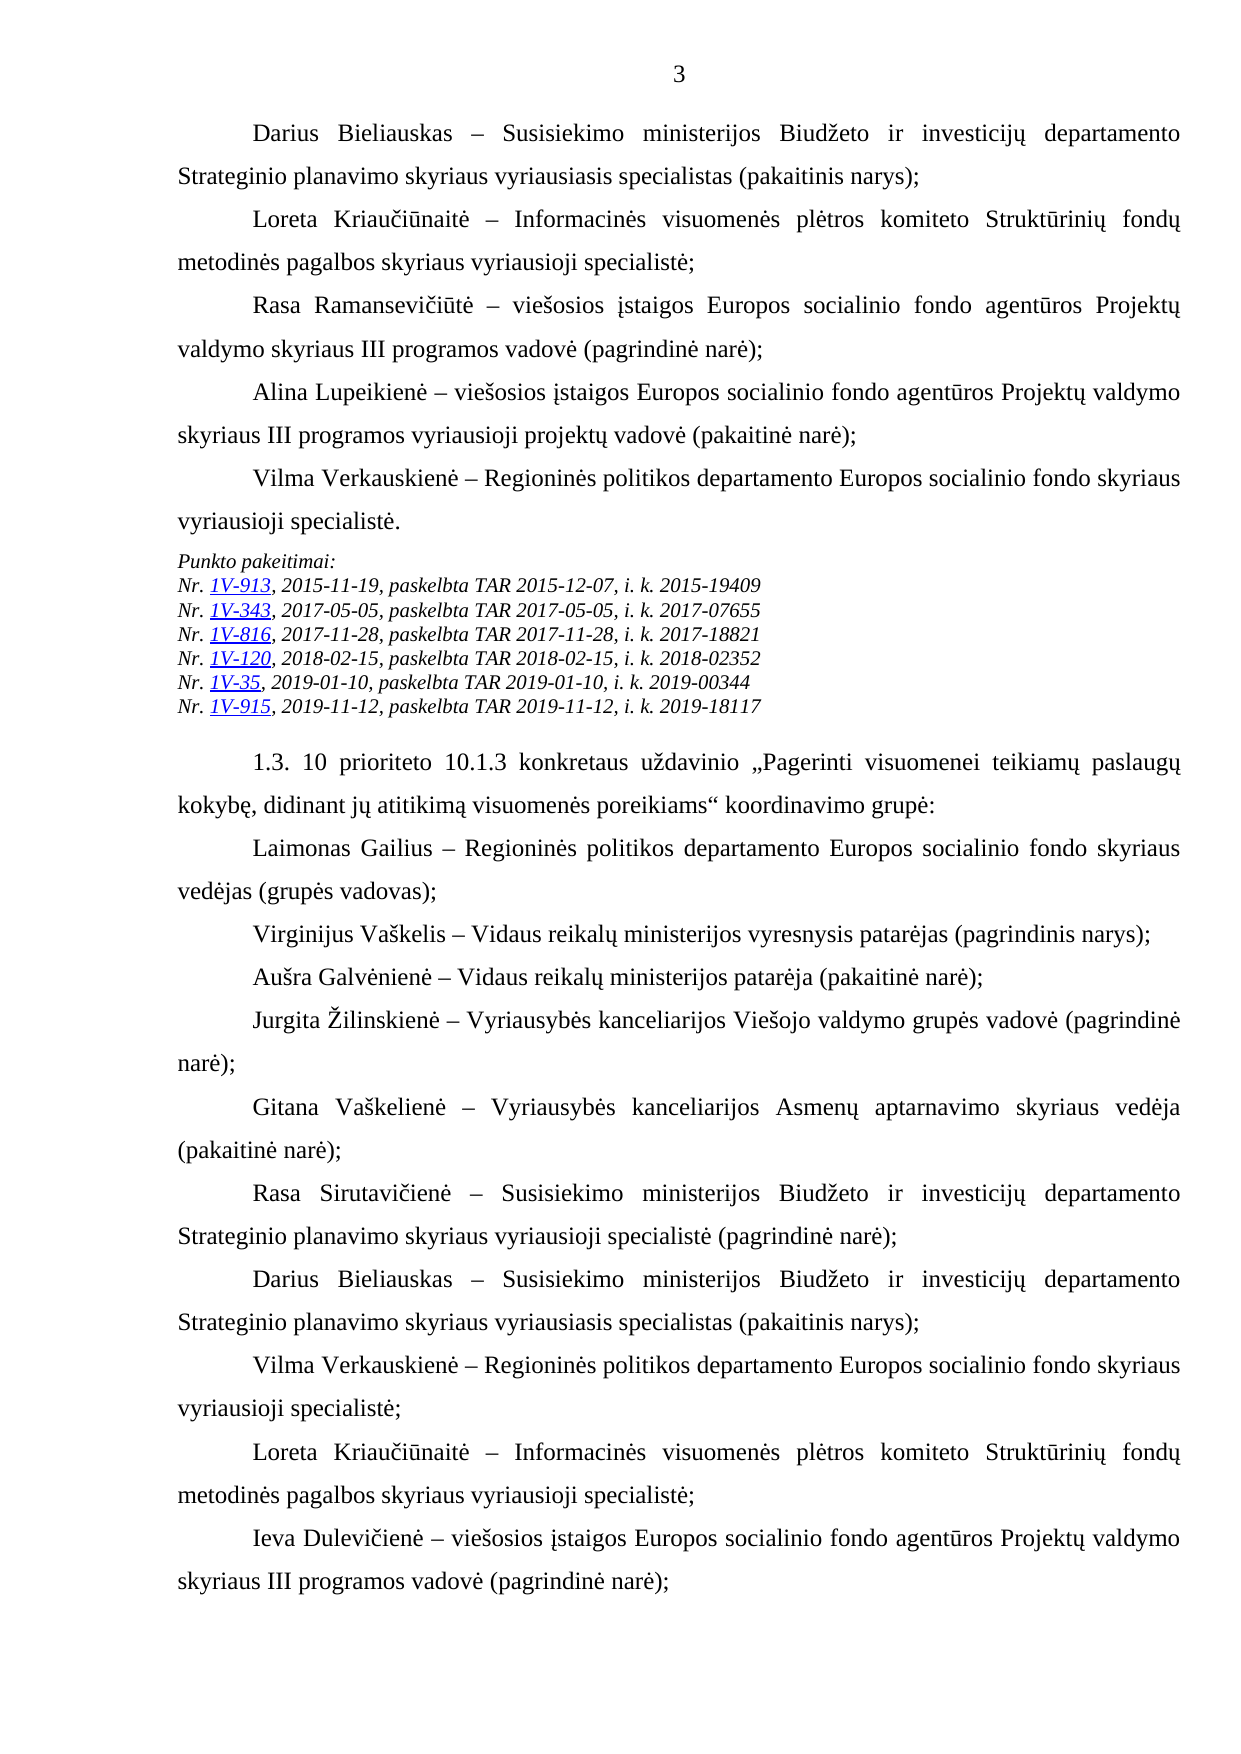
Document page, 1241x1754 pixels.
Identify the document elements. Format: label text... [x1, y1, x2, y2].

text Loreta Kriaučiūnaitė – Informacinės visuomenės plėtros komiteto Struktūrinių fondų metodinės pagalbos skyriaus vyriausioji specialistė; [177, 1437, 1181, 1508]
text Aušra Galvėnienė – Vidaus reikalų ministerijos patarėja (pakaitinė narė); [177, 962, 1181, 991]
text Darius Bieliauskas – Susisiekimo ministerijos Biudžeto ir investicijų departamento Strateginio planavimo skyriaus vyriausiasis specialistas (pakaitinis narys); [177, 118, 1181, 190]
text Nr. 1V-35, 2019-01-10, paskelbta TAR 2019-01-10, i. k. 2019-00344 [177, 670, 1181, 694]
text Gitana Vaškelienė – Vyriausybės kanceliarijos Asmenų aptarnavimo skyriaus vedėja (pakaitinė narė); [177, 1092, 1181, 1163]
text Ieva Dulevičienė – viešosios įstaigos Europos socialinio fondo agentūros Projektų valdymo skyriaus III programos vadovė (pagrindinė narė); [177, 1523, 1181, 1595]
text Nr. 1V-816, 2017-11-28, paskelbta TAR 2017-11-28, i. k. 2017-18821 [177, 622, 1181, 646]
text Darius Bieliauskas – Susisiekimo ministerijos Biudžeto ir investicijų departamento Strateginio planavimo skyriaus vyriausiasis specialistas (pakaitinis narys); [177, 1264, 1181, 1336]
text Jurgita Žilinskienė – Vyriausybės kanceliarijos Viešojo valdymo grupės vadovė (pagrindinė narė); [177, 1005, 1181, 1077]
text Nr. 1V-915, 2019-11-12, paskelbta TAR 2019-11-12, i. k. 2019-18117 [177, 694, 1181, 718]
text Alina Lupeikienė – viešosios įstaigos Europos socialinio fondo agentūros Projektų valdymo skyriaus III programos vyriausioji projektų vadovė (pakaitinė narė); [177, 377, 1181, 449]
text Rasa Sirutavičienė – Susisiekimo ministerijos Biudžeto ir investicijų departamento Strateginio planavimo skyriaus vyriausioji specialistė (pagrindinė narė); [177, 1178, 1181, 1250]
text Nr. 1V-343, 2017-05-05, paskelbta TAR 2017-05-05, i. k. 2017-07655 [177, 597, 1181, 622]
text Nr. 1V-913, 2015-11-19, paskelbta TAR 2015-12-07, i. k. 2015-19409 [177, 573, 1181, 597]
text Vilma Verkauskienė – Regioninės politikos departamento Europos socialinio fondo skyriaus vyriausioji specialistė. [177, 463, 1181, 535]
text Loreta Kriaučiūnaitė – Informacinės visuomenės plėtros komiteto Struktūrinių fondų metodinės pagalbos skyriaus vyriausioji specialistė; [177, 204, 1181, 276]
text Nr. 1V-120, 2018-02-15, paskelbta TAR 2018-02-15, i. k. 2018-02352 [177, 646, 1181, 670]
text Virginijus Vaškelis – Vidaus reikalų ministerijos vyresnysis patarėjas (pagrindinis narys); [177, 919, 1181, 948]
text Vilma Verkauskienė – Regioninės politikos departamento Europos socialinio fondo skyriaus vyriausioji specialistė; [177, 1350, 1181, 1422]
text Rasa Ramansevičiūtė – viešosios įstaigos Europos socialinio fondo agentūros Projektų valdymo skyriaus III programos vadovė (pagrindinė narė); [177, 291, 1181, 362]
text Laimonas Gailius – Regioninės politikos departamento Europos socialinio fondo skyriaus vedėjas (grupės vadovas); [177, 833, 1181, 905]
text Punkto pakeitimai: [177, 549, 1181, 573]
text 1.3. 10 prioriteto 10.1.3 konkretaus uždavinio „Pagerinti visuomenei teikiamų paslaugų kokybę, didinant jų atitikimą visuomenės poreikiams“ koordinavimo grupė: [177, 747, 1181, 818]
